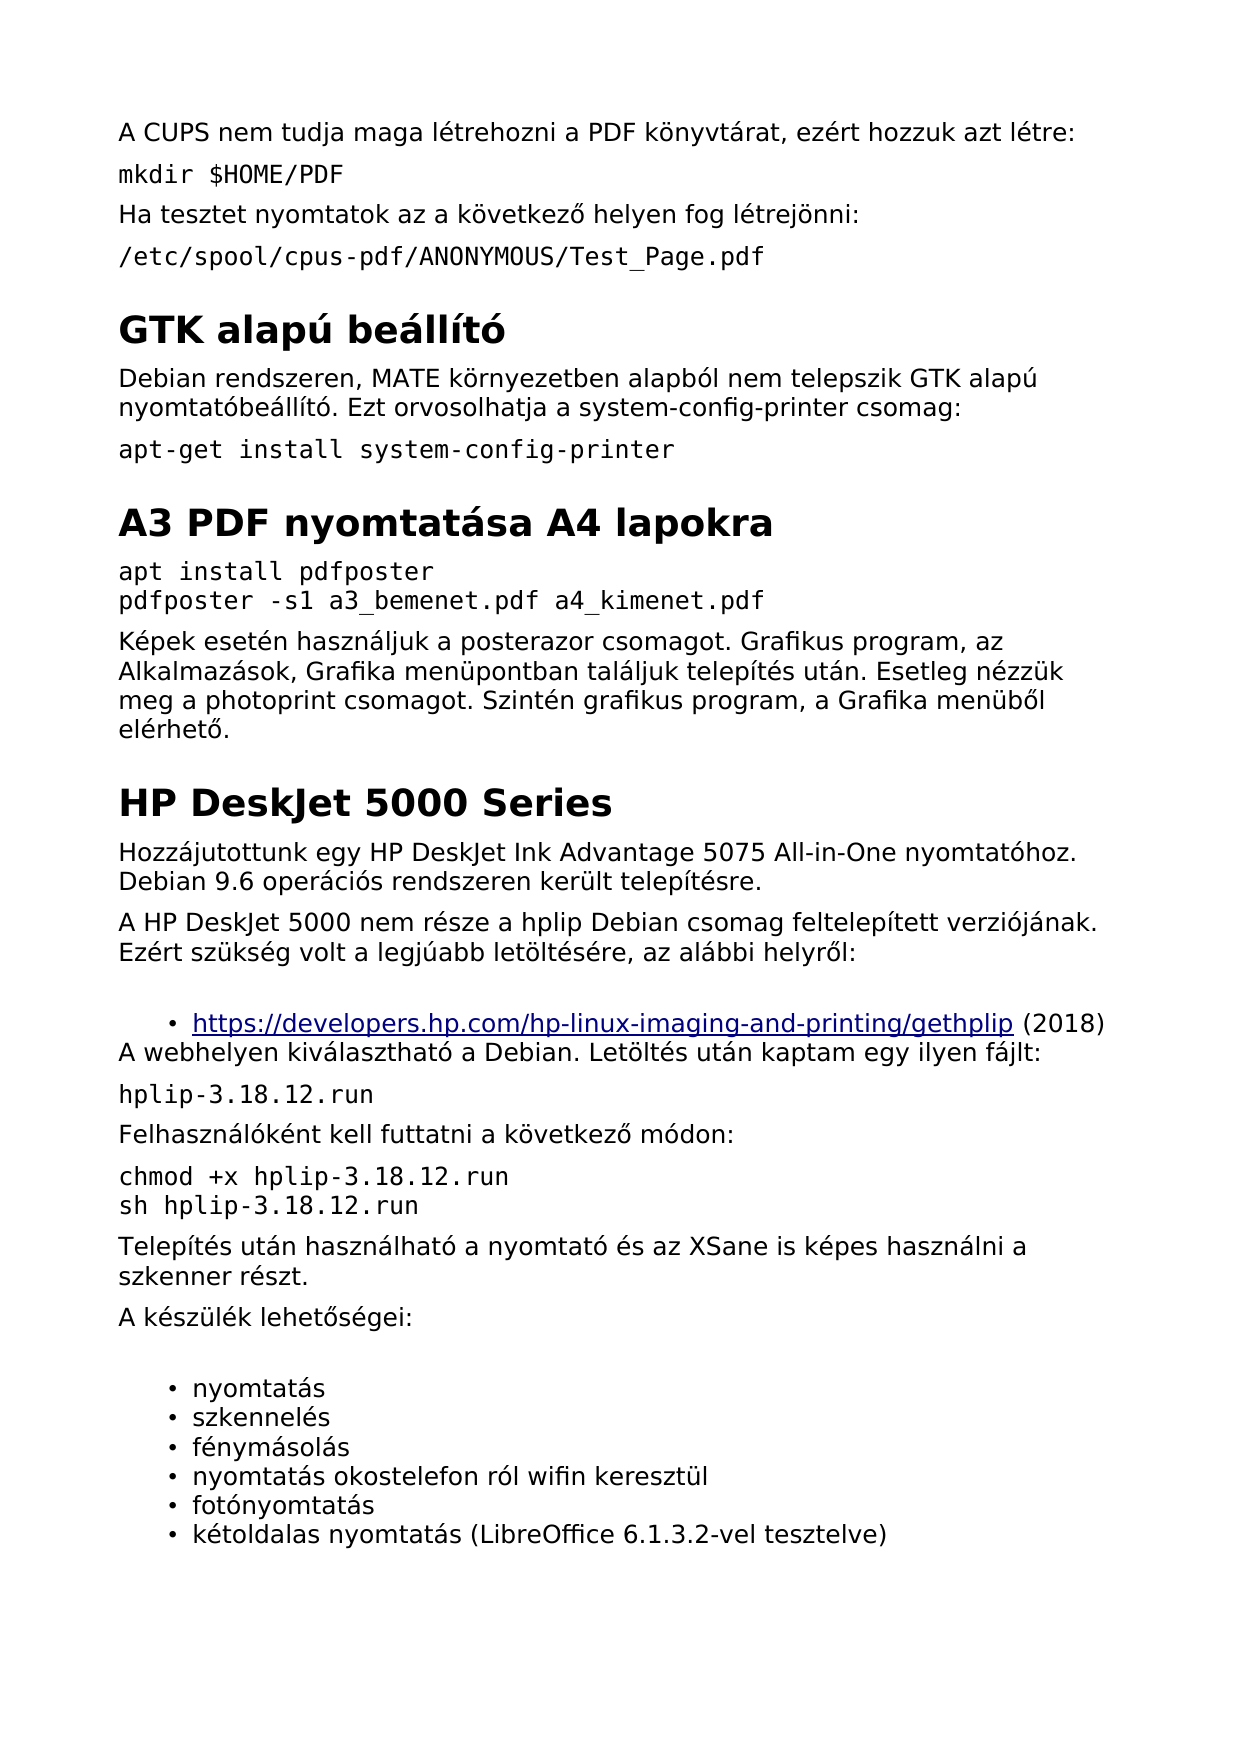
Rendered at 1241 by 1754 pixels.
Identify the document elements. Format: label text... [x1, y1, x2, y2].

text A HP DeskJet 5000 nem része a hplip Debian csomag feltelepített verziójának. Ezért szükség volt a legjúabb letöltésére, az alábbi helyről: [118, 909, 1122, 967]
text A készülék lehetőségei: [118, 1303, 1122, 1332]
list szkennelés [177, 1404, 1122, 1433]
subtitle HP DeskJet 5000 Series [118, 782, 1122, 825]
text apt-get install system-config-printer [118, 435, 1122, 464]
text Debian rendszeren, MATE környezetben alapból nem telepszik GTK alapú nyomtatóbeállító. Ezt orvosolhatja a system-config-printer csomag: [118, 364, 1122, 423]
text apt install pdfposter pdfposter -s1 a3_bemenet.pdf a4_kimenet.pdf [118, 557, 1122, 616]
list nyomtatás okostelefon ról wifin keresztül [177, 1462, 1122, 1491]
text Felhasználóként kell futtatni a következő módon: [118, 1121, 1122, 1150]
subtitle GTK alapú beállító [118, 308, 1122, 352]
list kétoldalas nyomtatás (LibreOffice 6.1.3.2-vel tesztelve) [177, 1520, 1122, 1549]
text hplip-3.18.12.run [118, 1080, 1122, 1109]
text Telepítés után használható a nyomtató és az XSane is képes használni a szkenner részt. [118, 1232, 1122, 1291]
text Hozzájutottunk egy HP DeskJet Ink Advantage 5075 All-in-One nyomtatóhoz. Debian 9.6 operációs rendszeren került telepítésre. [118, 838, 1122, 896]
list fotónyomtatás [177, 1491, 1122, 1520]
text A webhelyen kiválasztható a Debian. Letöltés után kaptam egy ilyen fájlt: [118, 1038, 1122, 1067]
text Képek esetén használjuk a posterazor csomagot. Grafikus program, az Alkalmazások, Grafika menüpontban találjuk telepítés után. Esetleg nézzük meg a photoprint csomagot. Szintén grafikus program, a Grafika menüből elérhető. [118, 627, 1122, 744]
text Ha tesztet nyomtatok az a következő helyen fog létrejönni: [118, 201, 1122, 230]
text chmod +x hplip-3.18.12.run sh hplip-3.18.12.run [118, 1162, 1122, 1221]
text A CUPS nem tudja maga létrehozni a PDF könyvtárat, ezért hozzuk azt létre: [118, 118, 1122, 147]
list https://developers.hp.com/hp-linux-imaging-and-printing/gethplip (2018) [177, 1009, 1122, 1038]
text mkdir $HOME/PDF [118, 160, 1122, 189]
list nyomtatás [177, 1374, 1122, 1404]
text /etc/spool/cpus-pdf/ANONYMOUS/Test_Page.pdf [118, 242, 1122, 272]
subtitle A3 PDF nyomtatása A4 lapokra [118, 501, 1122, 545]
list fénymásolás [177, 1433, 1122, 1462]
